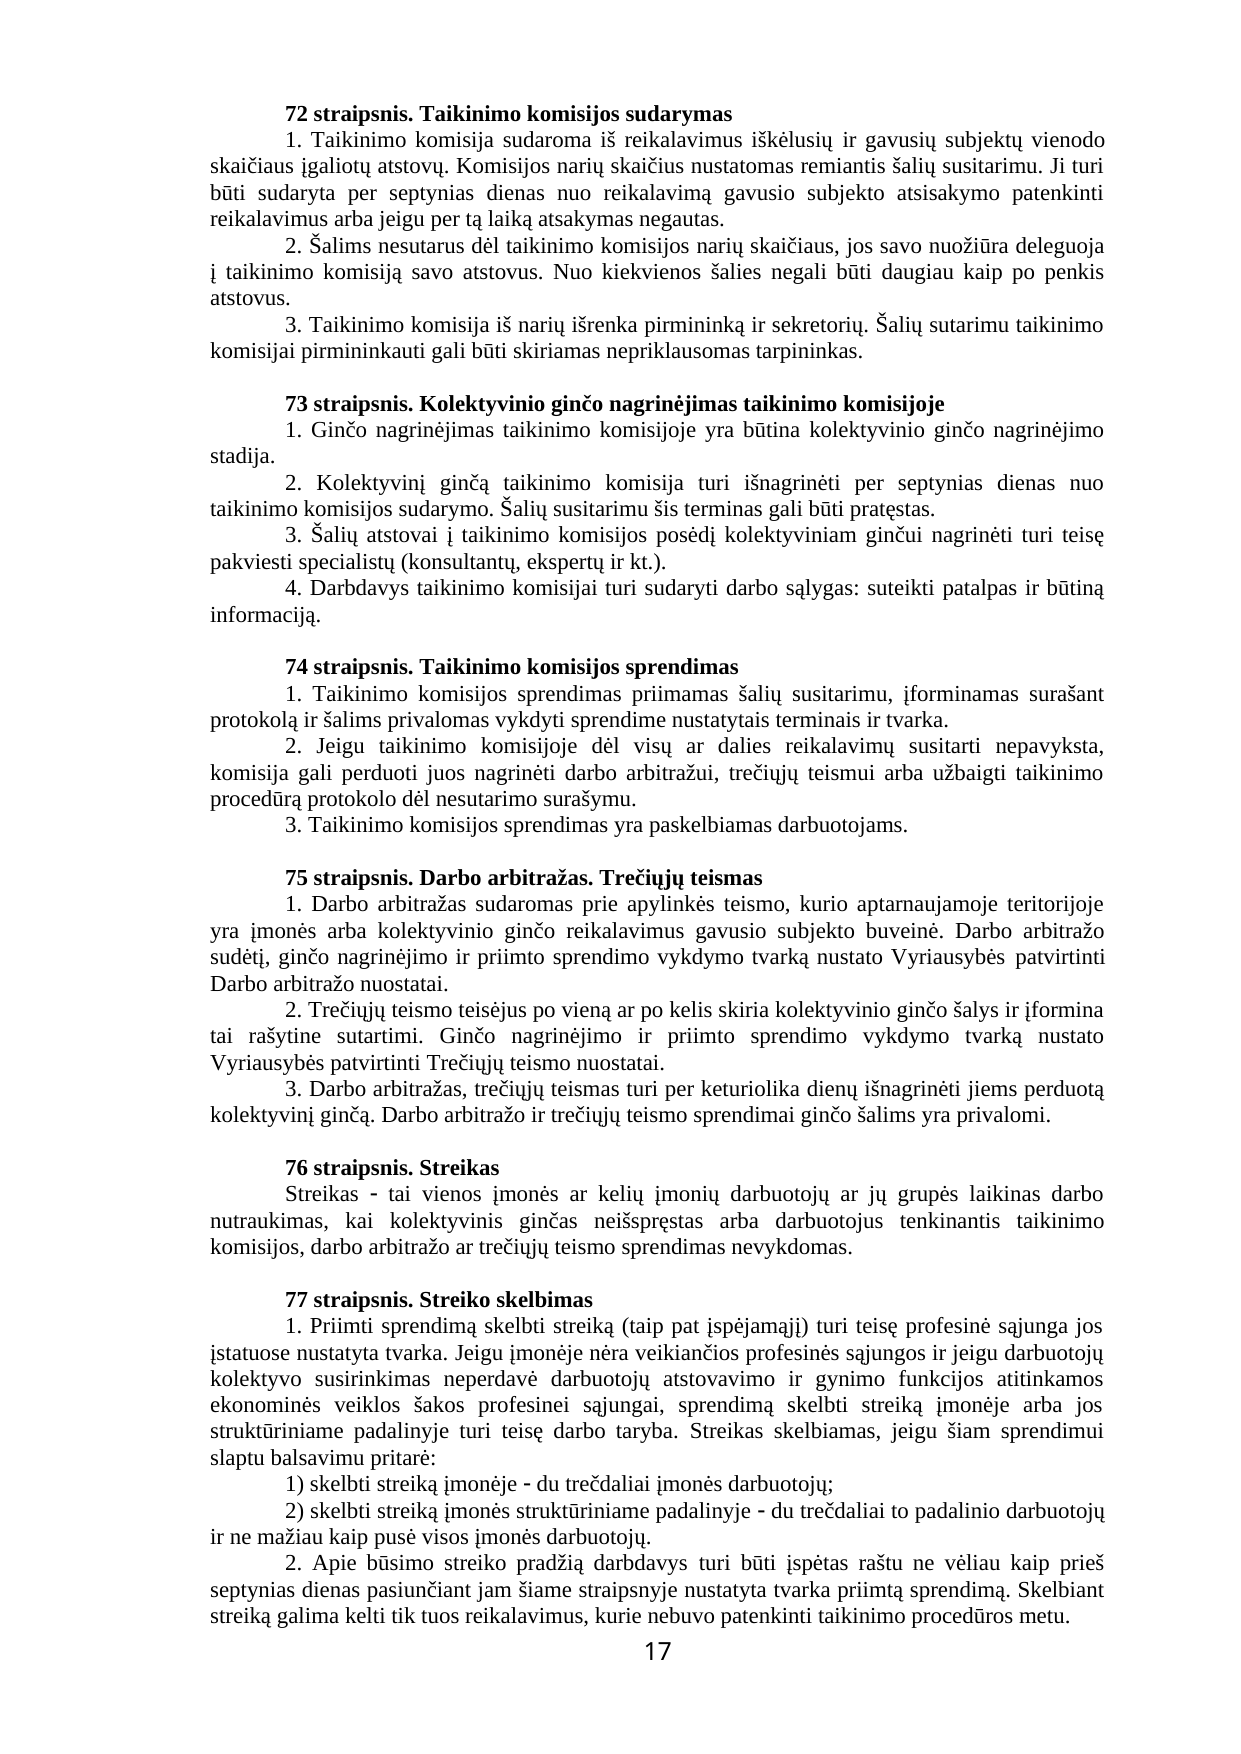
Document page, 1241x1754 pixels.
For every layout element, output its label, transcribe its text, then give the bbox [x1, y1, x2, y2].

text 4. Darbdavys taikinimo komisijai turi sudaryti darbo sąlygas: suteikti patalpas ir būtiną informaciją. [210, 574, 1106, 627]
text 1. Taikinimo komisija sudaroma iš reikalavimus iškėlusių ir gavusių subjektų vienodo skaičiaus įgaliotų atstovų. Komisijos narių skaičius nustatomas remiantis šalių susitarimu. Ji turi būti sudaryta per septynias dienas nuo reikalavimą gavusio subjekto atsisakymo patenkinti reikalavimus arba jeigu per tą laiką atsakymas negautas. [210, 126, 1106, 232]
text 3. Šalių atstovai į taikinimo komisijos posėdį kolektyviniam ginčui nagrinėti turi teisę pakviesti specialistų (konsultantų, ekspertų ir kt.). [210, 522, 1106, 574]
text 1) skelbti streiką įmonėje  du trečdaliai įmonės darbuotojų; [210, 1470, 1104, 1497]
text 1. Ginčo nagrinėjimas taikinimo komisijoje yra būtina kolektyvinio ginčo nagrinėjimo stadija. [210, 416, 1106, 469]
text 77 straipsnis. Streiko skelbimas [210, 1286, 1106, 1312]
text 2. Šalims nesutarus dėl taikinimo komisijos narių skaičiaus, jos savo nuožiūra deleguoja į taikinimo komisiją savo atstovus. Nuo kiekvienos šalies negali būti daugiau kaip po penkis atstovus. [210, 232, 1106, 311]
text 3. Darbo arbitražas, trečiųjų teismas turi per keturiolika dienų išnagrinėti jiems perduotą kolektyvinį ginčą. Darbo arbitražo ir trečiųjų teismo sprendimai ginčo šalims yra privalomi. [210, 1075, 1106, 1128]
text 2. Kolektyvinį ginčą taikinimo komisija turi išnagrinėti per septynias dienas nuo taikinimo komisijos sudarymo. Šalių susitarimu šis terminas gali būti pratęstas. [210, 469, 1106, 522]
text 3. Taikinimo komisijos sprendimas yra paskelbiamas darbuotojams. [210, 811, 1106, 838]
text Streikas  tai vienos įmonės ar kelių įmonių darbuotojų ar jų grupės laikinas darbo nutraukimas, kai kolektyvinis ginčas neišspręstas arba darbuotojus tenkinantis taikinimo komisijos, darbo arbitražo ar trečiųjų teismo sprendimas nevykdomas. [210, 1180, 1106, 1259]
text 72 straipsnis. Taikinimo komisijos sudarymas [210, 100, 1106, 126]
text 3. Taikinimo komisija iš narių išrenka pirmininką ir sekretorių. Šalių sutarimu taikinimo komisijai pirmininkauti gali būti skiriamas nepriklausomas tarpininkas. [210, 311, 1106, 363]
text 75 straipsnis. Darbo arbitražas. Trečiųjų teismas [210, 864, 1106, 891]
text 2. Trečiųjų teismo teisėjus po vieną ar po kelis skiria kolektyvinio ginčo šalys ir įformina tai rašytine sutartimi. Ginčo nagrinėjimo ir priimto sprendimo vykdymo tvarką nustato Vyriausybės patvirtinti trečiųjų teismo nuostatai. [210, 996, 1106, 1075]
text 1. Taikinimo komisijos sprendimas priimamas šalių susitarimu, įforminamas surašant protokolą ir šalims privalomas vykdyti sprendime nustatytais terminais ir tvarka. [210, 680, 1106, 732]
text 2. Apie būsimo streiko pradžią darbdavys turi būti įspėtas raštu ne vėliau kaip prieš septynias dienas pasiunčiant jam šiame straipsnyje nustatyta tvarka priimtą sprendimą. Skelbiant streiką galima kelti tik tuos reikalavimus, kurie nebuvo patenkinti taikinimo procedūros metu. [210, 1549, 1106, 1628]
text 2. Jeigu taikinimo komisijoje dėl visų ar dalies reikalavimų susitarti nepavyksta, komisija gali perduoti juos nagrinėti darbo arbitražui, trečiųjų teismui arba užbaigti taikinimo procedūrą protokolo dėl nesutarimo surašymu. [210, 732, 1106, 811]
text 73 straipsnis. Kolektyvinio ginčo nagrinėjimas taikinimo komisijoje [210, 390, 1106, 416]
text 1. Priimti sprendimą skelbti streiką (taip pat įspėjamąjį) turi teisę profesinė sąjunga jos įstatuose nustatyta tvarka. Jeigu įmonėje nėra veikiančios profesinės sąjungos ir jeigu darbuotojų kolektyvo susirinkimas neperdavė darbuotojų atstovavimo ir gynimo funkcijos atitinkamos ekonominės veiklos šakos profesinei sąjungai, sprendimą skelbti streiką įmonėje arba jos struktūriniame padalinyje turi teisę darbo taryba. Streikas skelbiamas, jeigu šiam sprendimui slaptu balsavimu pritarė: [210, 1312, 1104, 1470]
text 76 straipsnis. Streikas [210, 1154, 1106, 1180]
text 74 straipsnis. Taikinimo komisijos sprendimas [210, 653, 1106, 680]
text 1. Darbo arbitražas sudaromas prie apylinkės teismo, kurio aptarnaujamoje teritorijoje yra įmonės arba kolektyvinio ginčo reikalavimus gavusio subjekto buveinė. Darbo arbitražo sudėtį, ginčo nagrinėjimo ir priimto sprendimo vykdymo tvarką nustato Vyriausybės patvirtinti darbo arbitražo nuostatai. [210, 891, 1106, 996]
text 2) skelbti streiką įmonės struktūriniame padalinyje  du trečdaliai to padalinio darbuotojų ir ne mažiau kaip pusė visos įmonės darbuotojų. [210, 1497, 1106, 1549]
